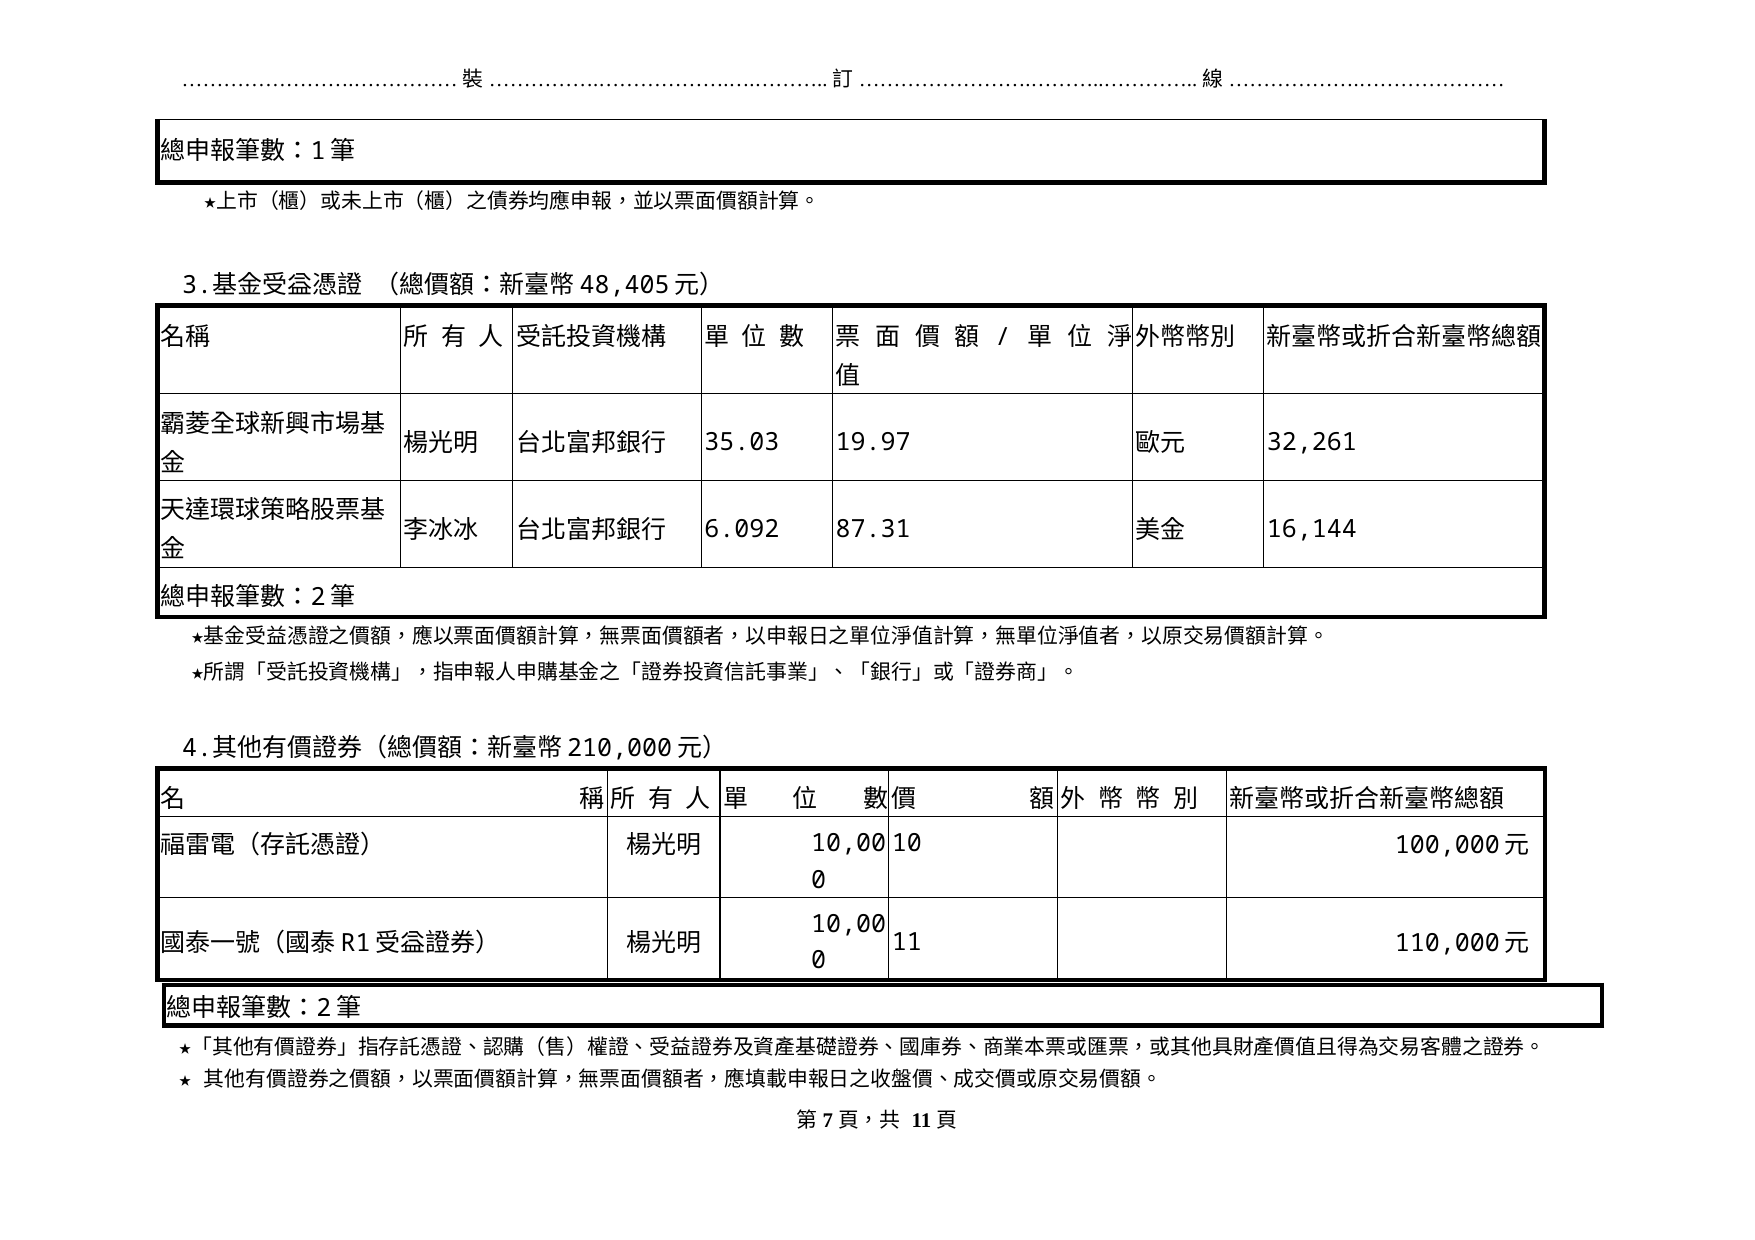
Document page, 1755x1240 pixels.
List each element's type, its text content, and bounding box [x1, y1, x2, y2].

table_cell 福雷電（存託憑證） [160, 817, 579, 897]
table_cell 台北富邦銀行 [513, 481, 701, 567]
table_cell 楊光明 [401, 394, 512, 480]
table_header 新臺幣或折合新臺幣總額 [1264, 308, 1542, 393]
table_header 外 幣 幣 別 [1058, 771, 1226, 816]
table_cell 楊光明 [608, 817, 719, 897]
table_cell 87.31 [833, 481, 1132, 567]
table_cell 台北富邦銀行 [513, 394, 701, 480]
table_cell [721, 898, 792, 978]
table_cell 10,000 [792, 817, 888, 897]
table_cell 6.092 [702, 481, 832, 567]
table_cell [1058, 817, 1226, 897]
table_cell 10 [889, 817, 1024, 897]
table_cell 總申報筆數：2筆 [160, 568, 1542, 614]
table_header 價 [889, 771, 1024, 816]
table_cell 110,000元 [1227, 898, 1543, 978]
table_header 單 位 數 [702, 308, 832, 393]
table_header 位 數 [792, 771, 888, 816]
table_cell [580, 898, 607, 978]
table_cell 霸菱全球新興市場基金 [160, 394, 400, 480]
table_cell [580, 817, 607, 897]
text ★上市（櫃）或未上市（櫃）之債券均應申報，並以票面價額計算。 [141, 184, 1604, 215]
table_header 所 有 人 [401, 308, 512, 393]
table_cell [1024, 817, 1057, 897]
table_cell 楊光明 [608, 898, 719, 978]
table_cell 10,000 [792, 898, 888, 978]
table_cell 100,000元 [1227, 817, 1543, 897]
table_header 所 有 人 [608, 771, 719, 816]
table_cell 李冰冰 [401, 481, 512, 567]
table_cell 美金 [1133, 481, 1263, 567]
subtitle 4.其他有價證券（總價額：新臺幣210,000元） [182, 727, 1539, 763]
table_cell [1024, 898, 1057, 978]
table_cell 總申報筆數：1筆 [160, 120, 1542, 180]
table_cell 歐元 [1133, 394, 1263, 480]
table_cell 35.03 [702, 394, 832, 480]
table_header 額 [1024, 771, 1057, 816]
table_header 稱 [580, 771, 607, 816]
table_header 外幣幣別 [1133, 308, 1263, 393]
table_header 名稱 [160, 308, 400, 393]
subtitle 總申報筆數：2筆 [166, 987, 1600, 1023]
table_cell 19.97 [833, 394, 1132, 480]
text ★基金受益憑證之價額，應以票面價額計算，無票面價額者，以申報日之單位淨值計算，無單位淨值者，以原交易價額計算。 [141, 619, 1604, 649]
table_cell 國泰一號（國泰R1受益證券） [160, 898, 579, 978]
text ★「其他有價證券」指存託憑證、認購（售）權證、受益證券及資產基礎證券、國庫券、商業本票或匯票，或其他具財產價值且得為交易客體之證券。 [141, 1031, 1604, 1061]
table_header 受託投資機構 [513, 308, 701, 393]
table_cell [721, 817, 792, 897]
table_header 單 [721, 771, 792, 816]
text ★所謂「受託投資機構」，指申報人申購基金之「證券投資信託事業」、「銀行」或「證券商」。 [141, 651, 1604, 687]
text ★ 其他有價證券之價額，以票面價額計算，無票面價額者，應填載申報日之收盤價、成交價或原交易價額。 [141, 1062, 1604, 1092]
table_cell 天達環球策略股票基金 [160, 481, 400, 567]
table_cell 32,261 [1264, 394, 1542, 480]
table_header 票 面 價 額 / 單 位 淨 值 [833, 308, 1132, 393]
table_cell 16,144 [1264, 481, 1542, 567]
table_cell 11 [889, 898, 1024, 978]
subtitle 3.基金受益憑證 （總價額：新臺幣48,405元） [182, 264, 1539, 301]
table_cell [1058, 898, 1226, 978]
table_header 新臺幣或折合新臺幣總額 [1227, 771, 1543, 816]
table_header 名 [160, 771, 579, 816]
